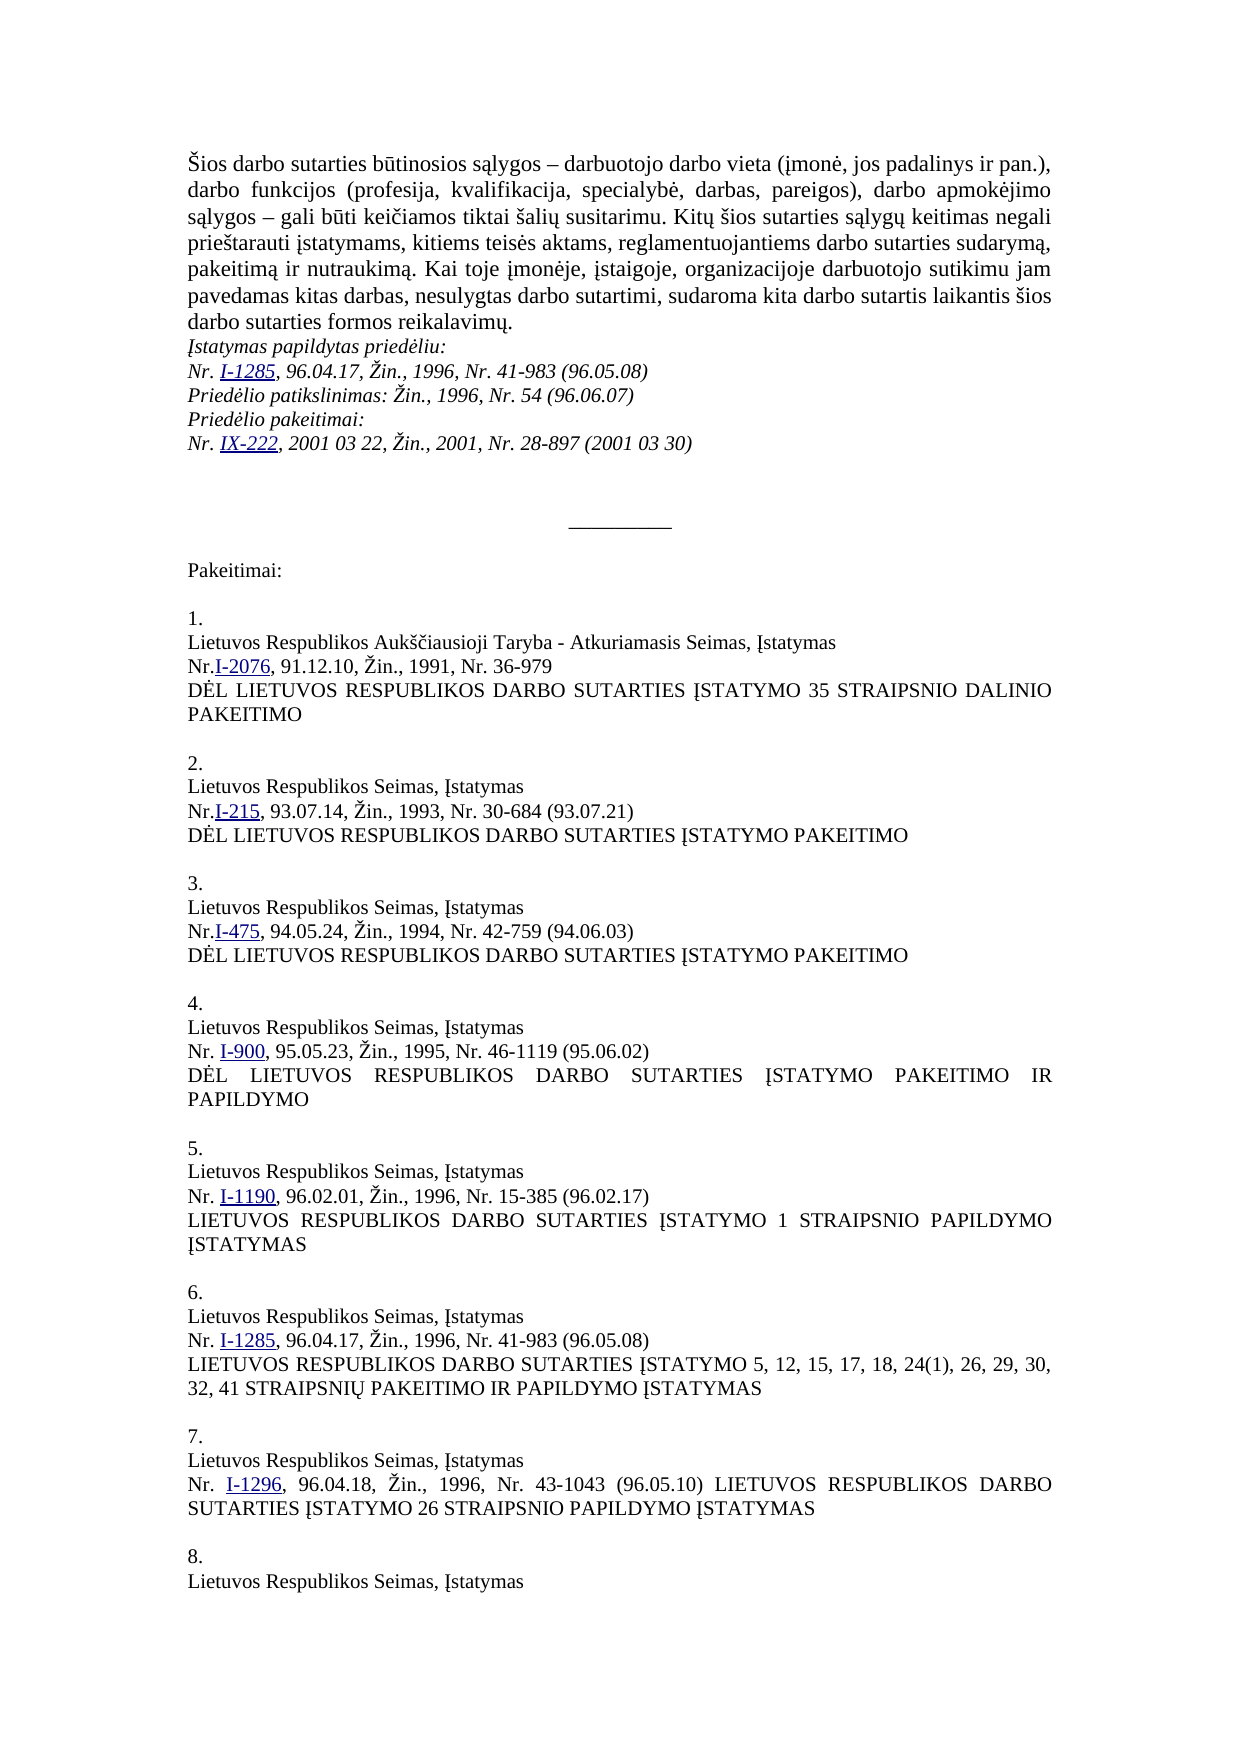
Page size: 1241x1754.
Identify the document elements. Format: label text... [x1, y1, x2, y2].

text 5. [187, 1135, 1053, 1159]
text Lietuvos Respublikos Seimas, Įstatymas [187, 1448, 1053, 1472]
text Lietuvos Respublikos Seimas, Įstatymas [187, 1015, 1053, 1039]
text 4. [187, 991, 1053, 1015]
text Pakeitimai: [187, 558, 1053, 582]
text LIETUVOS RESPUBLIKOS DARBO SUTARTIES ĮSTATYMO 1 STRAIPSNIO PAPILDYMO ĮSTATYMAS [187, 1208, 1053, 1256]
text 8. [187, 1544, 1053, 1568]
text Lietuvos Respublikos Seimas, Įstatymas [187, 1568, 1053, 1593]
text Nr. I-900, 95.05.23, Žin., 1995, Nr. 46-1119 (95.06.02) [187, 1039, 1053, 1063]
text Nr.I-475, 94.05.24, Žin., 1994, Nr. 42-759 (94.06.03) [187, 919, 1053, 943]
text Nr. I-1296, 96.04.18, Žin., 1996, Nr. 43-1043 (96.05.10) LIETUVOS RESPUBLIKOS DARBO SUTARTIES ĮSTATYMO 26 STRAIPSNIO PAPILDYMO ĮSTATYMAS [187, 1472, 1053, 1520]
text Lietuvos Respublikos Seimas, Įstatymas [187, 774, 1053, 798]
text Įstatymas papildytas priedėliu: [187, 334, 1053, 358]
text DĖL LIETUVOS RESPUBLIKOS DARBO SUTARTIES ĮSTATYMO 35 STRAIPSNIO DALINIO PAKEITIMO [187, 678, 1053, 726]
text LIETUVOS RESPUBLIKOS DARBO SUTARTIES ĮSTATYMO 5, 12, 15, 17, 18, 24(1), 26, 29, 30, 32, 41 STRAIPSNIŲ PAKEITIMO IR PAPILDYMO ĮSTATYMAS [187, 1352, 1053, 1400]
text Priedėlio patikslinimas: Žin., 1996, Nr. 54 (96.06.07) [187, 383, 1053, 407]
text Priedėlio pakeitimai: [187, 407, 1053, 431]
text Lietuvos Respublikos Seimas, Įstatymas [187, 1159, 1053, 1183]
text Lietuvos Respublikos Aukščiausioji Taryba - Atkuriamasis Seimas, Įstatymas [187, 630, 1053, 654]
text Šios darbo sutarties būtinosios sąlygos – darbuotojo darbo vieta (įmonė, jos padalinys ir pan.), darbo funkcijos (profesija, kvalifikacija, specialybė, darbas, pareigos), darbo apmokėjimo sąlygos – gali būti keičiamos tiktai šalių susitarimu. Kitų šios sutarties sąlygų keitimas negali prieštarauti įstatymams, kitiems teisės aktams, reglamentuojantiems darbo sutarties sudarymą, pakeitimą ir nutraukimą. Kai toje įmonėje, įstaigoje, organizacijoje darbuotojo sutikimu jam pavedamas kitas darbas, nesulygtas darbo sutartimi, sudaroma kita darbo sutartis laikantis šios darbo sutarties formos reikalavimų. [187, 150, 1053, 334]
text Lietuvos Respublikos Seimas, Įstatymas [187, 895, 1053, 919]
text DĖL LIETUVOS RESPUBLIKOS DARBO SUTARTIES ĮSTATYMO PAKEITIMO [187, 823, 1053, 847]
text _________ [187, 505, 1053, 532]
text Nr. IX-222, 2001 03 22, Žin., 2001, Nr. 28-897 (2001 03 30) [187, 431, 1053, 455]
text 7. [187, 1424, 1053, 1448]
text 2. [187, 750, 1053, 774]
text 6. [187, 1280, 1053, 1304]
text Nr.I-215, 93.07.14, Žin., 1993, Nr. 30-684 (93.07.21) [187, 798, 1053, 823]
text Nr. I-1190, 96.02.01, Žin., 1996, Nr. 15-385 (96.02.17) [187, 1183, 1053, 1208]
text Nr. I-1285, 96.04.17, Žin., 1996, Nr. 41-983 (96.05.08) [187, 358, 1053, 383]
text 1. [187, 606, 1053, 630]
text DĖL LIETUVOS RESPUBLIKOS DARBO SUTARTIES ĮSTATYMO PAKEITIMO IR PAPILDYMO [187, 1063, 1053, 1111]
text Nr.I-2076, 91.12.10, Žin., 1991, Nr. 36-979 [187, 654, 1053, 678]
text DĖL LIETUVOS RESPUBLIKOS DARBO SUTARTIES ĮSTATYMO PAKEITIMO [187, 943, 1053, 967]
text Nr. I-1285, 96.04.17, Žin., 1996, Nr. 41-983 (96.05.08) [187, 1328, 1053, 1352]
text 3. [187, 871, 1053, 895]
text Lietuvos Respublikos Seimas, Įstatymas [187, 1304, 1053, 1328]
